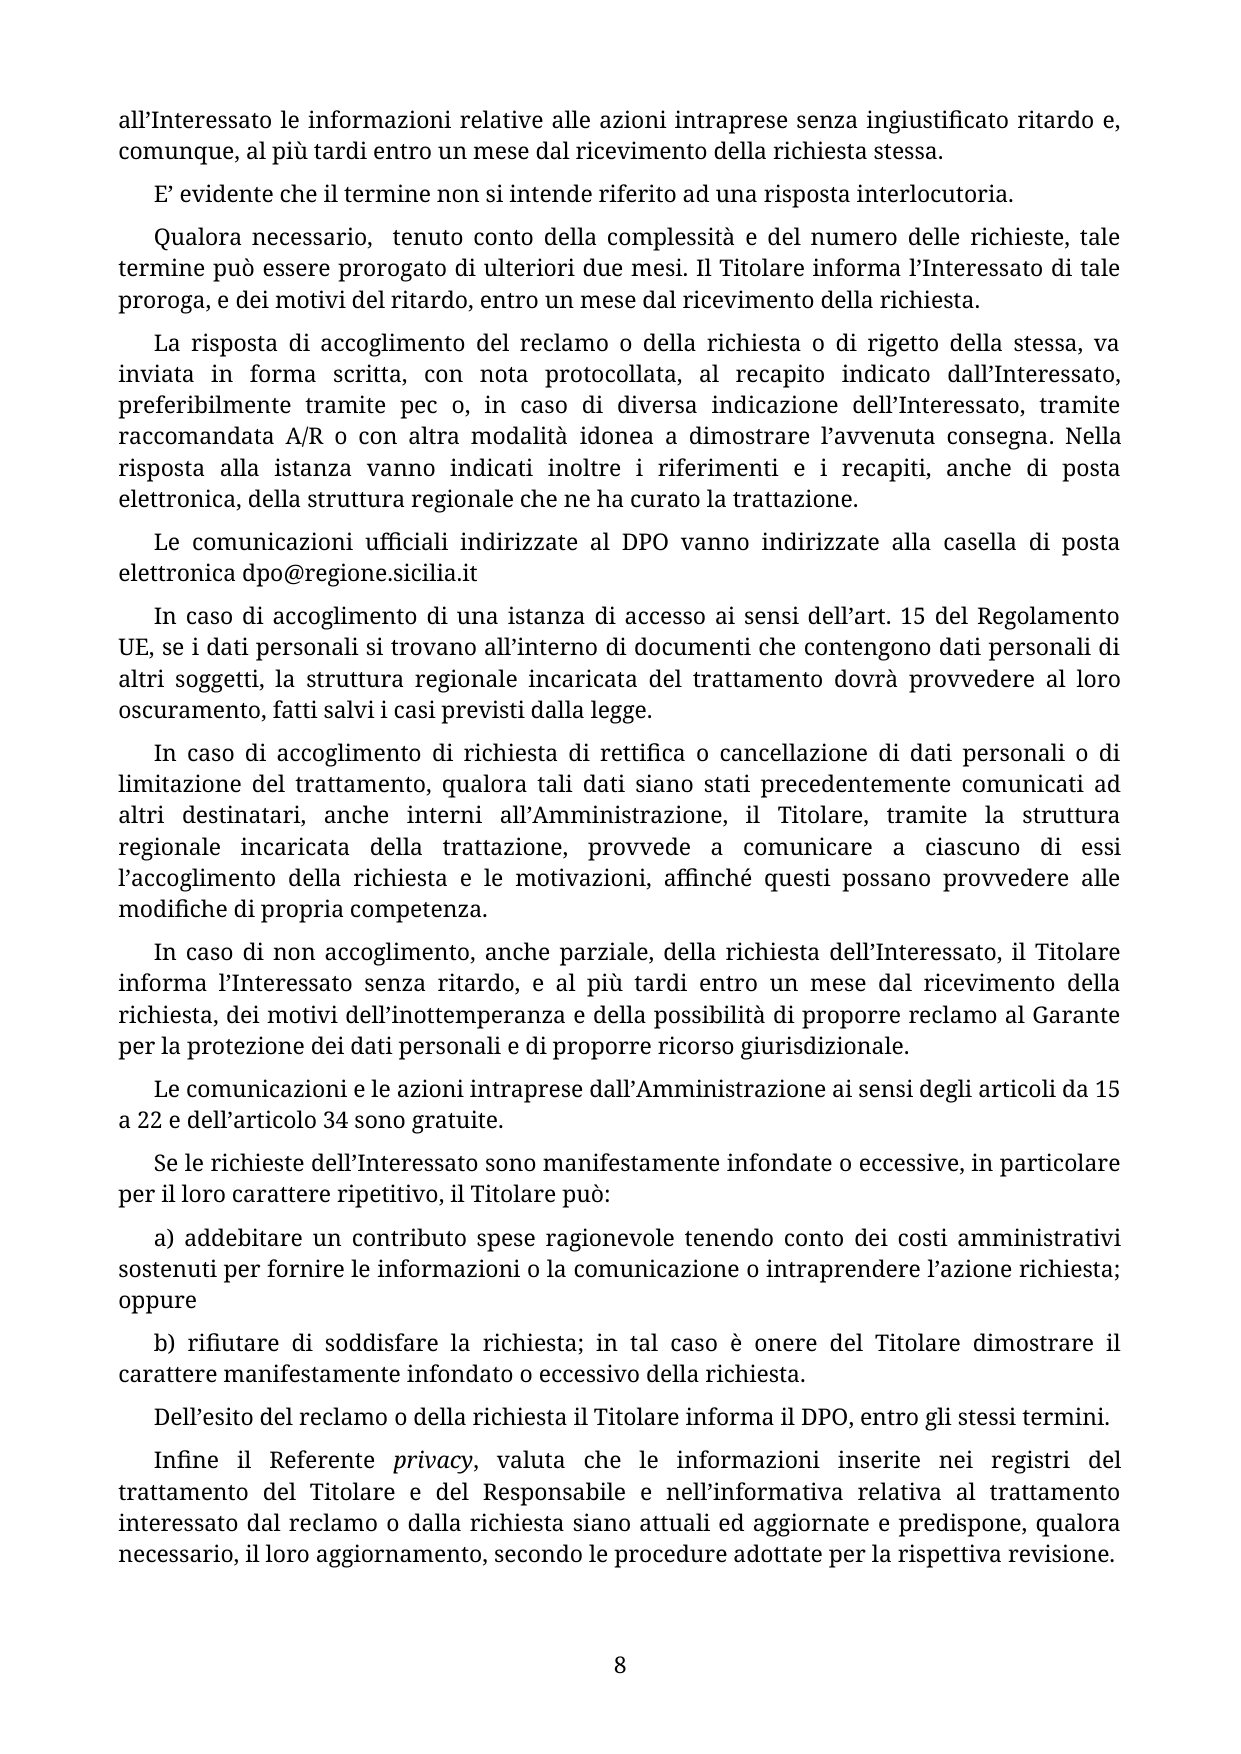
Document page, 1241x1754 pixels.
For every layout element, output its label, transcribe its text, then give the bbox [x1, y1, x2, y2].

text In caso di accoglimento di richiesta di rettifica o cancellazione di dati personali o di limitazione del trattamento, qualora tali dati siano stati precedentemente comunicati ad altri destinatari, anche interni all’Amministrazione, il Titolare, tramite la struttura regionale incaricata della trattazione, provvede a comunicare a ciascuno di essi l’accoglimento della richiesta e le motivazioni, affinché questi possano provvedere alle modifiche di propria competenza. [118, 737, 1122, 924]
text La risposta di accoglimento del reclamo o della richiesta o di rigetto della stessa, va inviata in forma scritta, con nota protocollata, al recapito indicato dall’Interessato, preferibilmente tramite pec o, in caso di diversa indicazione dell’Interessato, tramite raccomandata A/R o con altra modalità idonea a dimostrare l’avvenuta consegna. Nella risposta alla istanza vanno indicati inoltre i riferimenti e i recapiti, anche di posta elettronica, della struttura regionale che ne ha curato la trattazione. [118, 327, 1122, 514]
text a) addebitare un contributo spese ragionevole tenendo conto dei costi amministrativi sostenuti per fornire le informazioni o la comunicazione o intraprendere l’azione richiesta; oppure [118, 1221, 1122, 1315]
text b) rifiutare di soddisfare la richiesta; in tal caso è onere del Titolare dimostrare il carattere manifestamente infondato o eccessivo della richiesta. [118, 1327, 1122, 1389]
text Le comunicazioni e le azioni intraprese dall’Amministrazione ai sensi degli articoli da 15 a 22 e dell’articolo 34 sono gratuite. [118, 1073, 1122, 1135]
text Infine il Referente privacy, valuta che le informazioni inserite nei registri del trattamento del Titolare e del Responsabile e nell’informativa relativa al trattamento interessato dal reclamo o dalla richiesta siano attuali ed aggiornate e predispone, qualora necessario, il loro aggiornamento, secondo le procedure adottate per la rispettiva revisione. [118, 1444, 1122, 1569]
text Se le richieste dell’Interessato sono manifestamente infondate o eccessive, in particolare per il loro carattere ripetitivo, il Titolare può: [118, 1147, 1122, 1210]
text Qualora necessario, tenuto conto della complessità e del numero delle richieste, tale termine può essere prorogato di ulteriori due mesi. Il Titolare informa l’Interessato di tale proroga, e dei motivi del ritardo, entro un mese dal ricevimento della richiesta. [118, 221, 1122, 315]
text E’ evidente che il termine non si intende riferito ad una risposta interlocutoria. [118, 178, 1122, 209]
text In caso di accoglimento di una istanza di accesso ai sensi dell’art. 15 del Regolamento UE, se i dati personali si trovano all’interno di documenti che contengono dati personali di altri soggetti, la struttura regionale incaricata del trattamento dovrà provvedere al loro oscuramento, fatti salvi i casi previsti dalla legge. [118, 600, 1122, 725]
text Dell’esito del reclamo o della richiesta il Titolare informa il DPO, entro gli stessi termini. [118, 1401, 1122, 1432]
text Le comunicazioni ufficiali indirizzate al DPO vanno indirizzate alla casella di posta elettronica dpo@regione.sicilia.it [118, 526, 1122, 588]
text In caso di non accoglimento, anche parziale, della richiesta dell’Interessato, il Titolare informa l’Interessato senza ritardo, e al più tardi entro un mese dal ricevimento della richiesta, dei motivi dell’inottemperanza e della possibilità di proporre reclamo al Garante per la protezione dei dati personali e di proporre ricorso giurisdizionale. [118, 936, 1122, 1061]
text all’Interessato le informazioni relative alle azioni intraprese senza ingiustificato ritardo e, comunque, al più tardi entro un mese dal ricevimento della richiesta stessa. [118, 104, 1122, 166]
